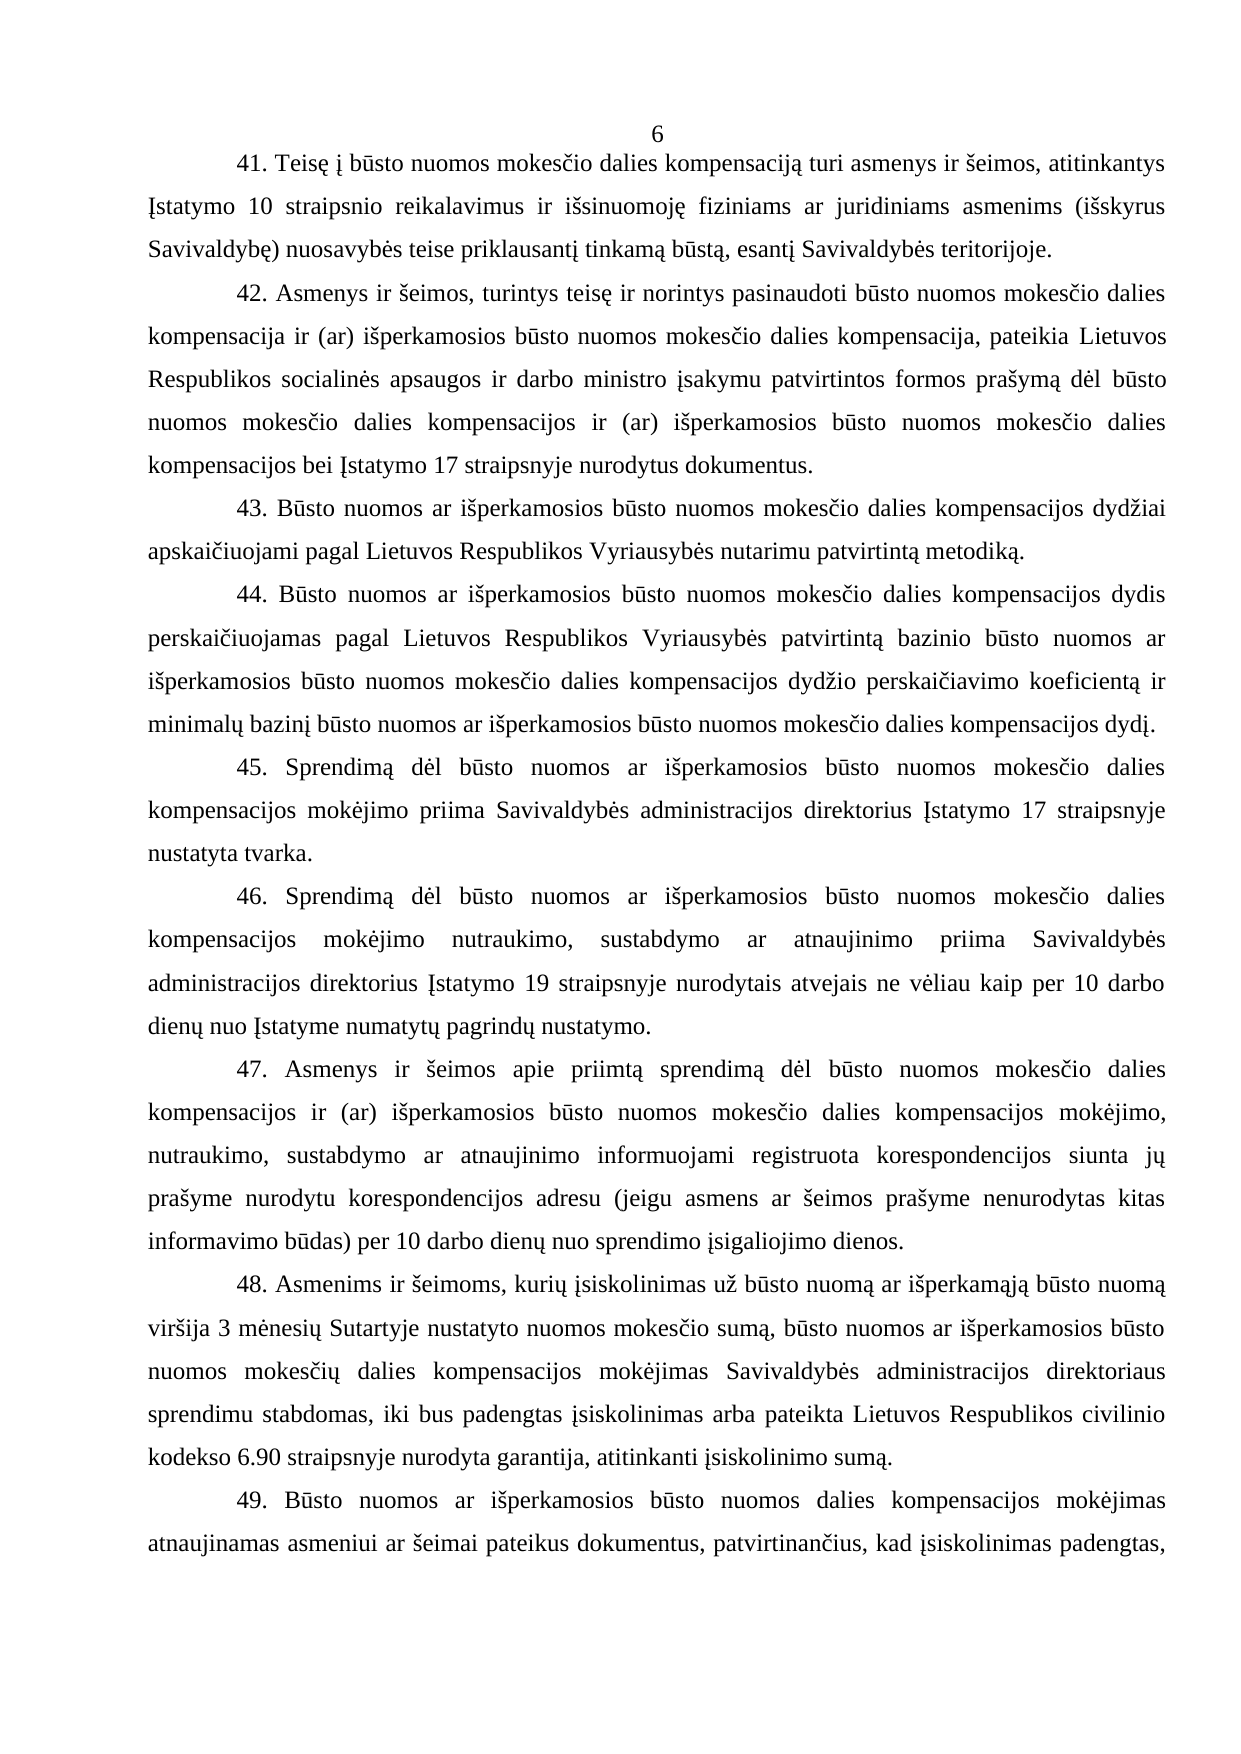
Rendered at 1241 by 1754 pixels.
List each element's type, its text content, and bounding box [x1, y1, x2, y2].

text 42. Asmenys ir šeimos, turintys teisę ir norintys pasinaudoti būsto nuomos mokesčio dalies kompensacija ir (ar) išperkamosios būsto nuomos mokesčio dalies kompensacija, pateikia Lietuvos Respublikos socialinės apsaugos ir darbo ministro įsakymu patvirtintos formos prašymą dėl būsto nuomos mokesčio dalies kompensacijos ir (ar) išperkamosios būsto nuomos mokesčio dalies kompensacijos bei Įstatymo 17 straipsnyje nurodytus dokumentus. [148, 278, 1167, 479]
text 41. Teisę į būsto nuomos mokesčio dalies kompensaciją turi asmenys ir šeimos, atitinkantys Įstatymo 10 straipsnio reikalavimus ir išsinuomoję fiziniams ar juridiniams asmenims (išskyrus Savivaldybę) nuosavybės teise priklausantį tinkamą būstą, esantį Savivaldybės teritorijoje. [148, 148, 1167, 263]
text 48. Asmenims ir šeimoms, kurių įsiskolinimas už būsto nuomą ar išperkamąją būsto nuomą viršija 3 mėnesių Sutartyje nustatyto nuomos mokesčio sumą, būsto nuomos ar išperkamosios būsto nuomos mokesčių dalies kompensacijos mokėjimas Savivaldybės administracijos direktoriaus sprendimu stabdomas, iki bus padengtas įsiskolinimas arba pateikta Lietuvos Respublikos civilinio kodekso 6.90 straipsnyje nurodyta garantija, atitinkanti įsiskolinimo sumą. [148, 1269, 1167, 1471]
text 47. Asmenys ir šeimos apie priimtą sprendimą dėl būsto nuomos mokesčio dalies kompensacijos ir (ar) išperkamosios būsto nuomos mokesčio dalies kompensacijos mokėjimo, nutraukimo, sustabdymo ar atnaujinimo informuojami registruota korespondencijos siunta jų prašyme nurodytu korespondencijos adresu (jeigu asmens ar šeimos prašyme nenurodytas kitas informavimo būdas) per 10 darbo dienų nuo sprendimo įsigaliojimo dienos. [148, 1054, 1167, 1255]
text 46. Sprendimą dėl būsto nuomos ar išperkamosios būsto nuomos mokesčio dalies kompensacijos mokėjimo nutraukimo, sustabdymo ar atnaujinimo priima Savivaldybės administracijos direktorius Įstatymo 19 straipsnyje nurodytais atvejais ne vėliau kaip per 10 darbo dienų nuo Įstatyme numatytų pagrindų nustatymo. [148, 881, 1167, 1039]
text 43. Būsto nuomos ar išperkamosios būsto nuomos mokesčio dalies kompensacijos dydžiai apskaičiuojami pagal Lietuvos Respublikos Vyriausybės nutarimu patvirtintą metodiką. [148, 493, 1167, 565]
text 45. Sprendimą dėl būsto nuomos ar išperkamosios būsto nuomos mokesčio dalies kompensacijos mokėjimo priima Savivaldybės administracijos direktorius Įstatymo 17 straipsnyje nustatyta tvarka. [148, 752, 1167, 867]
text 44. Būsto nuomos ar išperkamosios būsto nuomos mokesčio dalies kompensacijos dydis perskaičiuojamas pagal Lietuvos Respublikos Vyriausybės patvirtintą bazinio būsto nuomos ar išperkamosios būsto nuomos mokesčio dalies kompensacijos dydžio perskaičiavimo koeficientą ir minimalų bazinį būsto nuomos ar išperkamosios būsto nuomos mokesčio dalies kompensacijos dydį. [148, 579, 1167, 738]
text 49. Būsto nuomos ar išperkamosios būsto nuomos dalies kompensacijos mokėjimas atnaujinamas asmeniui ar šeimai pateikus dokumentus, patvirtinančius, kad įsiskolinimas padengtas, [148, 1485, 1167, 1557]
